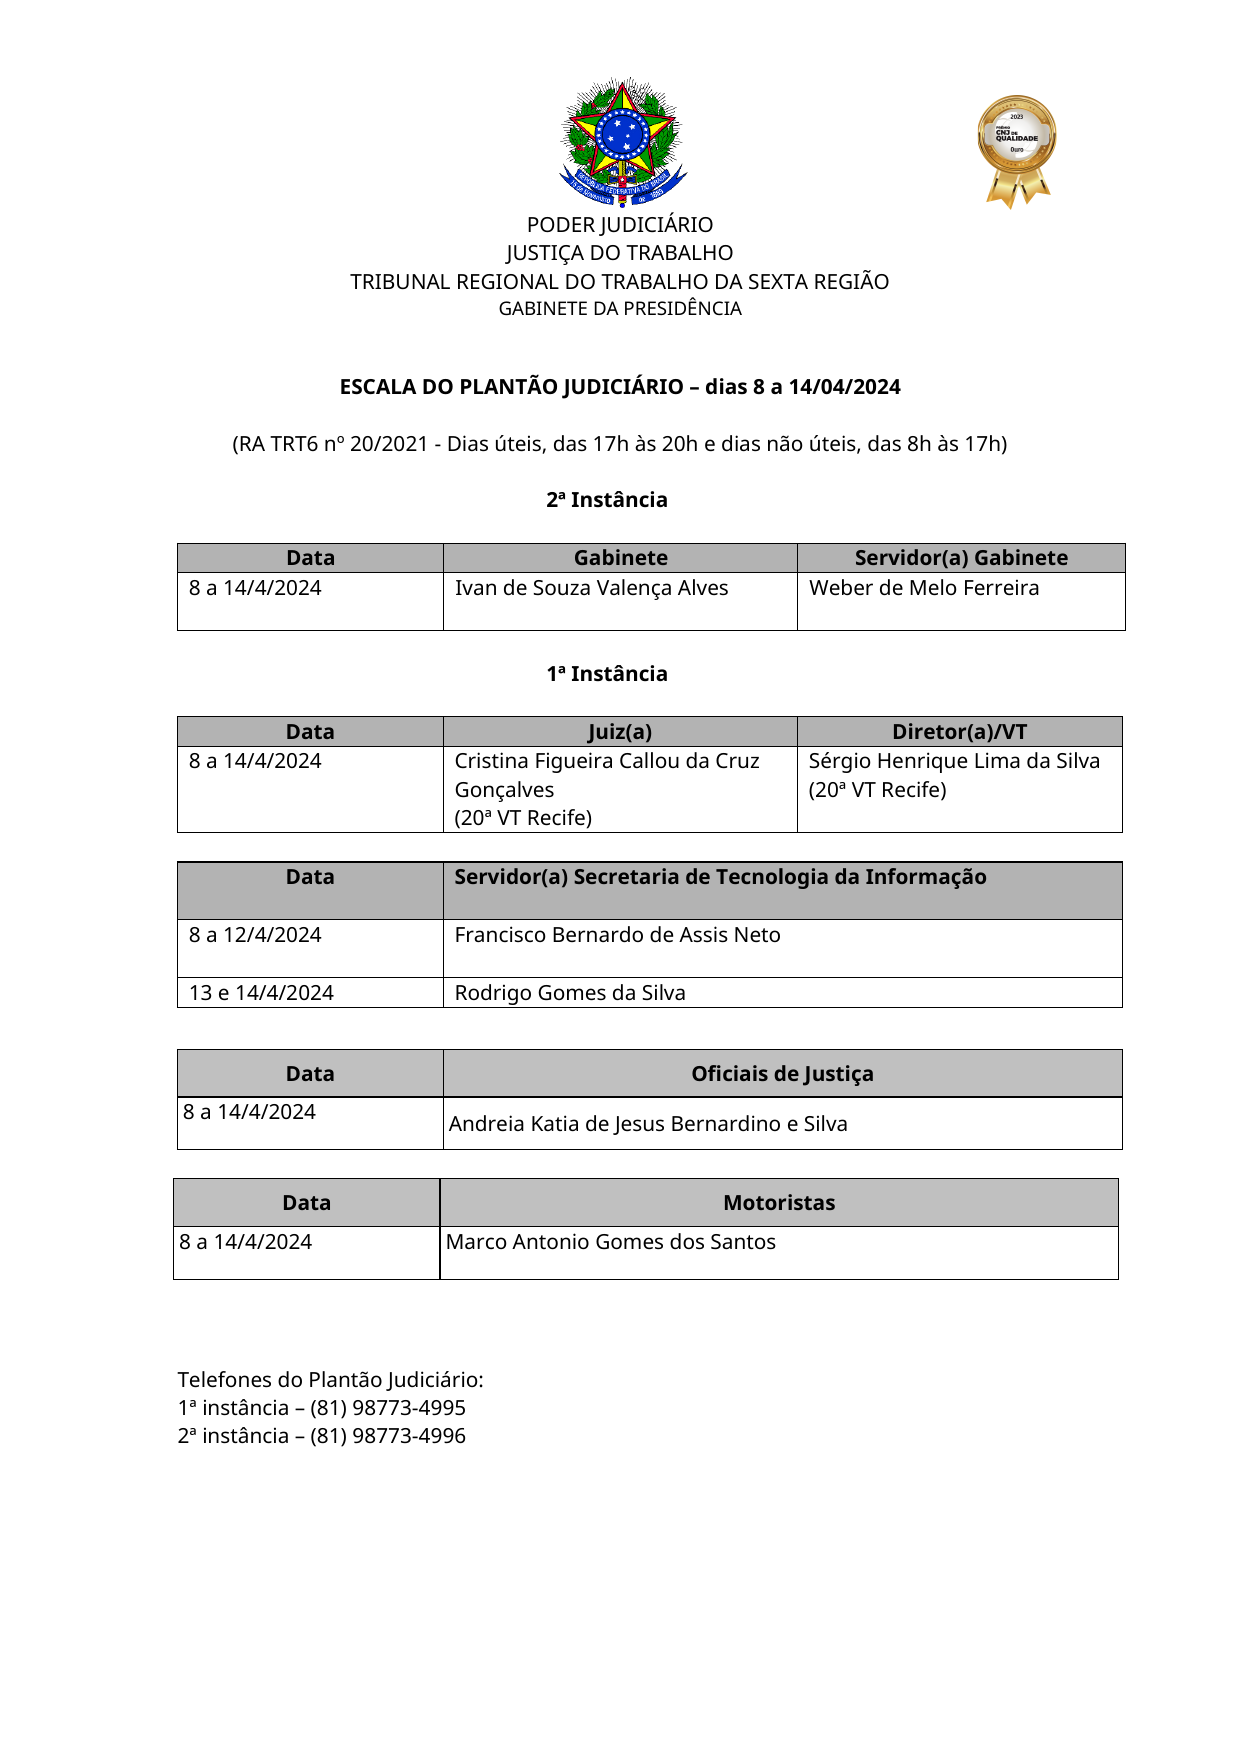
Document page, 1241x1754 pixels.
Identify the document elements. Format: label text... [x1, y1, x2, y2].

table_cell 13 e 14/4/2024 [178, 978, 443, 1007]
table_cell Sérgio Henrique Lima da Silva (20ª VT Recife) [798, 747, 1122, 832]
text Telefones do Plantão Judiciário: [177, 1365, 1063, 1393]
table_cell 8 a 14/4/2024 [178, 1098, 443, 1149]
table_cell Andreia Katia de Jesus Bernardino e Silva [444, 1098, 1122, 1149]
table_header Servidor(a) Gabinete [798, 544, 1125, 572]
table_header Motoristas [441, 1179, 1118, 1226]
text 1ª instância – (81) 98773-4995 [177, 1393, 1063, 1422]
text ESCALA DO PLANTÃO JUDICIÁRIO – dias 8 a 14/04/2024 [177, 372, 1063, 400]
table_cell Cristina Figueira Callou da Cruz Gonçalves (20ª VT Recife) [444, 747, 797, 832]
table_cell Weber de Melo Ferreira [798, 573, 1125, 630]
table_cell Francisco Bernardo de Assis Neto [444, 920, 1122, 977]
picture [552, 73, 690, 210]
table_header Data [178, 863, 443, 919]
table_header Data [174, 1179, 439, 1226]
table_header Data [178, 544, 443, 572]
table_cell 8 a 14/4/2024 [174, 1227, 439, 1278]
text 2ª Instância [365, 486, 1063, 514]
table_header Data [178, 1050, 443, 1096]
table_cell Rodrigo Gomes da Silva [444, 978, 1122, 1007]
table_header Diretor(a)/VT [798, 717, 1122, 746]
table_cell Marco Antonio Gomes dos Santos [441, 1227, 1118, 1278]
table_cell Ivan de Souza Valença Alves [444, 573, 797, 630]
picture [977, 95, 1057, 210]
table_header Servidor(a) Secretaria de Tecnologia da Informação [444, 863, 1122, 919]
table_header Juiz(a) [444, 717, 797, 746]
table_cell 8 a 12/4/2024 [178, 920, 443, 977]
text (RA TRT6 nº 20/2021 - Dias úteis, das 17h às 20h e dias não úteis, das 8h às 17h) [177, 429, 1063, 457]
text 2ª instância – (81) 98773-4996 [177, 1422, 1063, 1450]
table_cell 8 a 14/4/2024 [178, 573, 443, 630]
table_cell 8 a 14/4/2024 [178, 747, 443, 832]
table_header Oficiais de Justiça [444, 1050, 1122, 1096]
table_header Gabinete [444, 544, 797, 572]
table_header Data [178, 717, 443, 746]
text 1ª Instância [365, 659, 1063, 688]
